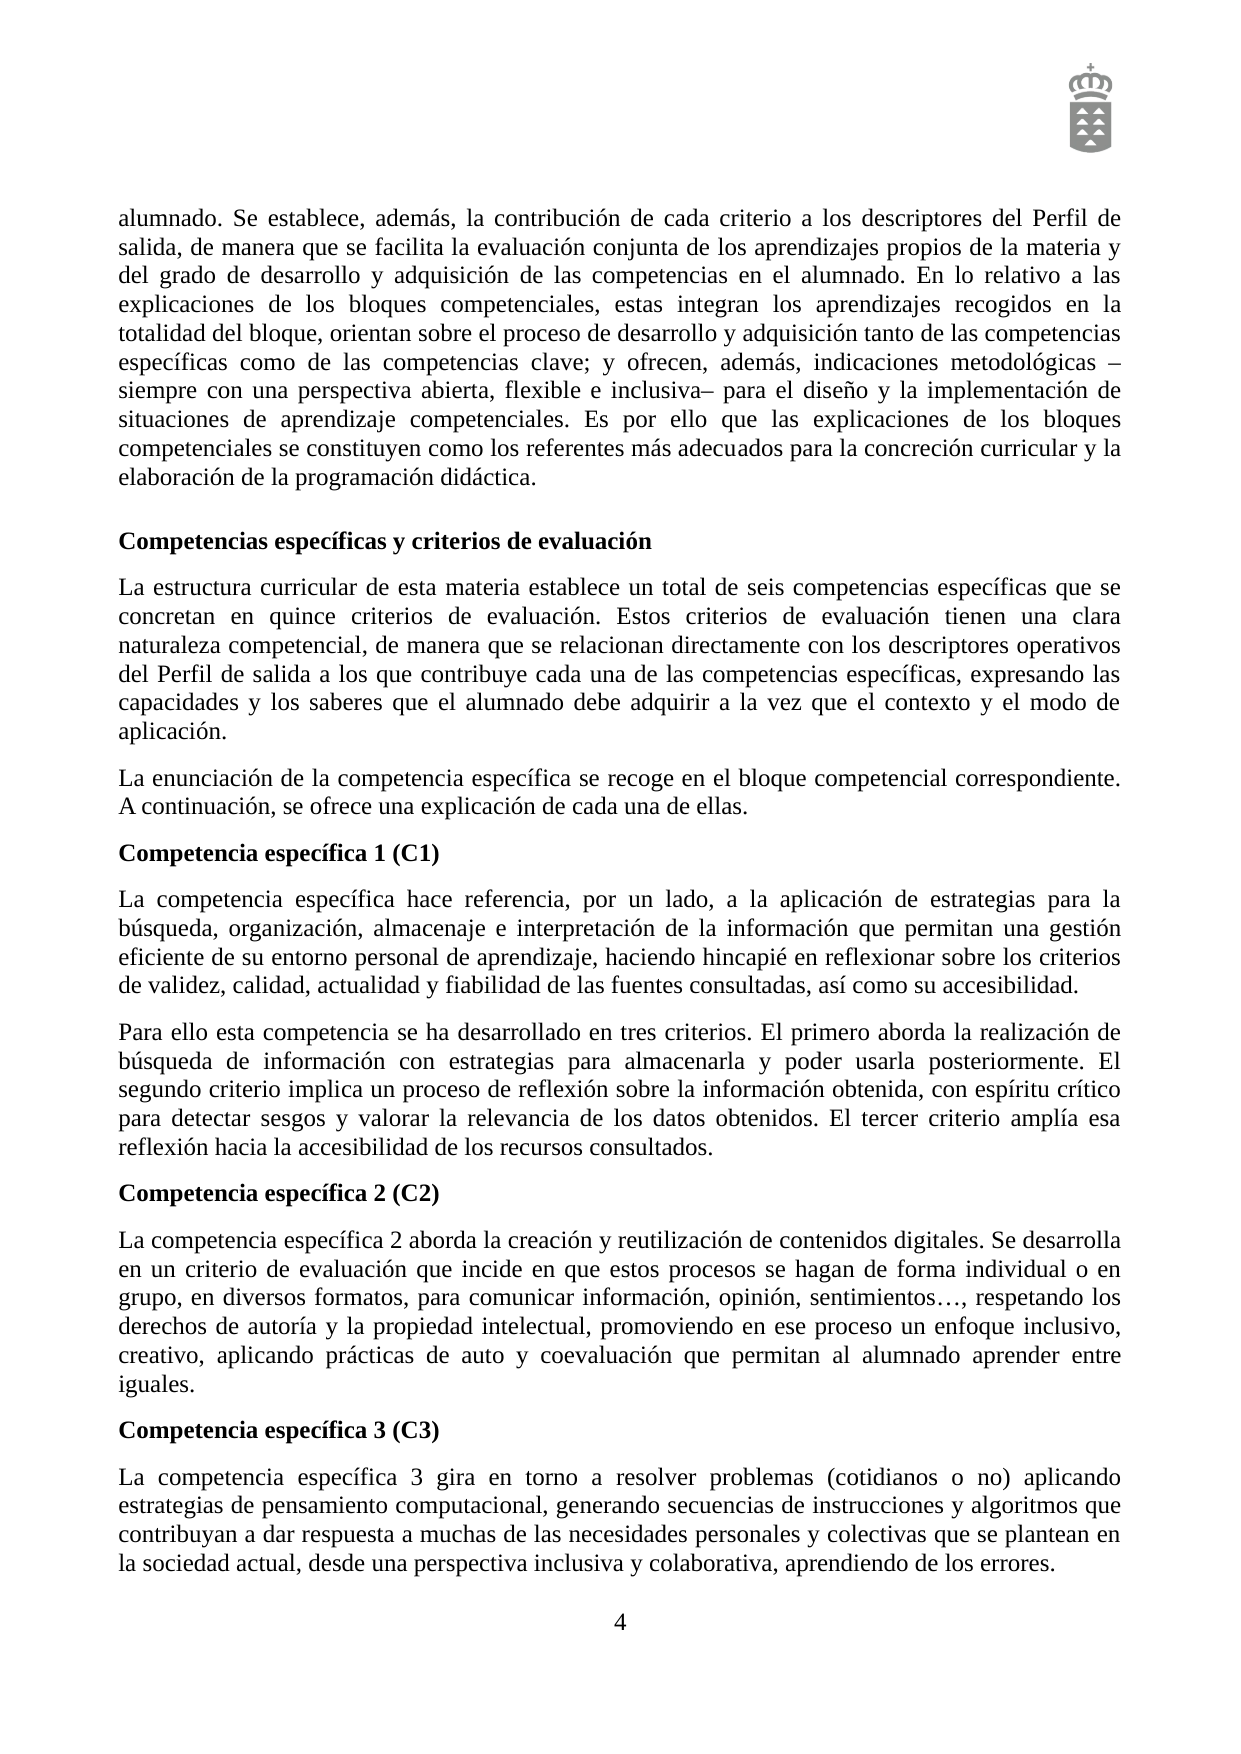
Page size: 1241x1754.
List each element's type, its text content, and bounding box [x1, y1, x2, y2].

text La competencia específica 2 aborda la creación y reutilización de contenidos digitales. Se desarrolla en un criterio de evaluación que incide en que estos procesos se hagan de forma individual o en grupo, en diversos formatos, para comunicar información, opinión, sentimientos…, respetando los derechos de autoría y la propiedad intelectual, promoviendo en ese proceso un enfoque inclusivo, creativo, aplicando prácticas de auto y coevaluación que permitan al alumnado aprender entre iguales. [118, 1225, 1122, 1397]
text La estructura curricular de esta materia establece un total de seis competencias específicas que se concretan en quince criterios de evaluación. Estos criterios de evaluación tienen una clara naturaleza competencial, de manera que se relacionan directamente con los descriptores operativos del Perfil de salida a los que contribuye cada una de las competencias específicas, expresando las capacidades y los saberes que el alumnado debe adquirir a la vez que el contexto y el modo de aplicación. [118, 572, 1122, 745]
text Competencia específica 3 (C3) [118, 1415, 1122, 1444]
picture [1068, 63, 1113, 153]
text La competencia específica 3 gira en torno a resolver problemas (cotidianos o no) aplicando estrategias de pensamiento computacional, generando secuencias de instrucciones y algoritmos que contribuyan a dar respuesta a muchas de las necesidades personales y colectivas que se plantean en la sociedad actual, desde una perspectiva inclusiva y colaborativa, aprendiendo de los errores. [118, 1462, 1122, 1577]
text Competencia específica 1 (C1) [118, 838, 1122, 867]
text Para ello esta competencia se ha desarrollado en tres criterios. El primero aborda la realización de búsqueda de información con estrategias para almacenarla y poder usarla posteriormente. El segundo criterio implica un proceso de reflexión sobre la información obtenida, con espíritu crítico para detectar sesgos y valorar la relevancia de los datos obtenidos. El tercer criterio amplía esa reflexión hacia la accesibilidad de los recursos consultados. [118, 1017, 1122, 1161]
text alumnado. Se establece, además, la contribución de cada criterio a los descriptores del Perfil de salida, de manera que se facilita la evaluación conjunta de los aprendizajes propios de la materia y del grado de desarrollo y adquisición de las competencias en el alumnado. En lo relativo a las explicaciones de los bloques competenciales, estas integran los aprendizajes recogidos en la totalidad del bloque, orientan sobre el proceso de desarrollo y adquisición tanto de las competencias específicas como de las competencias clave; y ofrecen, además, indicaciones metodológicas –siempre con una perspectiva abierta, flexible e inclusiva– para el diseño y la implementación de situaciones de aprendizaje competenciales. Es por ello que las explicaciones de los bloques competenciales se constituyen como los referentes más adecuados para la concreción curricular y la elaboración de la programación didáctica. [118, 203, 1122, 491]
subtitle Competencias específicas y criterios de evaluación [118, 526, 1122, 555]
text La enunciación de la competencia específica se recoge en el bloque competencial correspondiente. A continuación, se ofrece una explicación de cada una de ellas. [118, 763, 1122, 820]
text Competencia específica 2 (C2) [118, 1178, 1122, 1207]
text La competencia específica hace referencia, por un lado, a la aplicación de estrategias para la búsqueda, organización, almacenaje e interpretación de la información que permitan una gestión eficiente de su entorno personal de aprendizaje, haciendo hincapié en reflexionar sobre los criterios de validez, calidad, actualidad y fiabilidad de las fuentes consultadas, así como su accesibilidad. [118, 884, 1122, 999]
